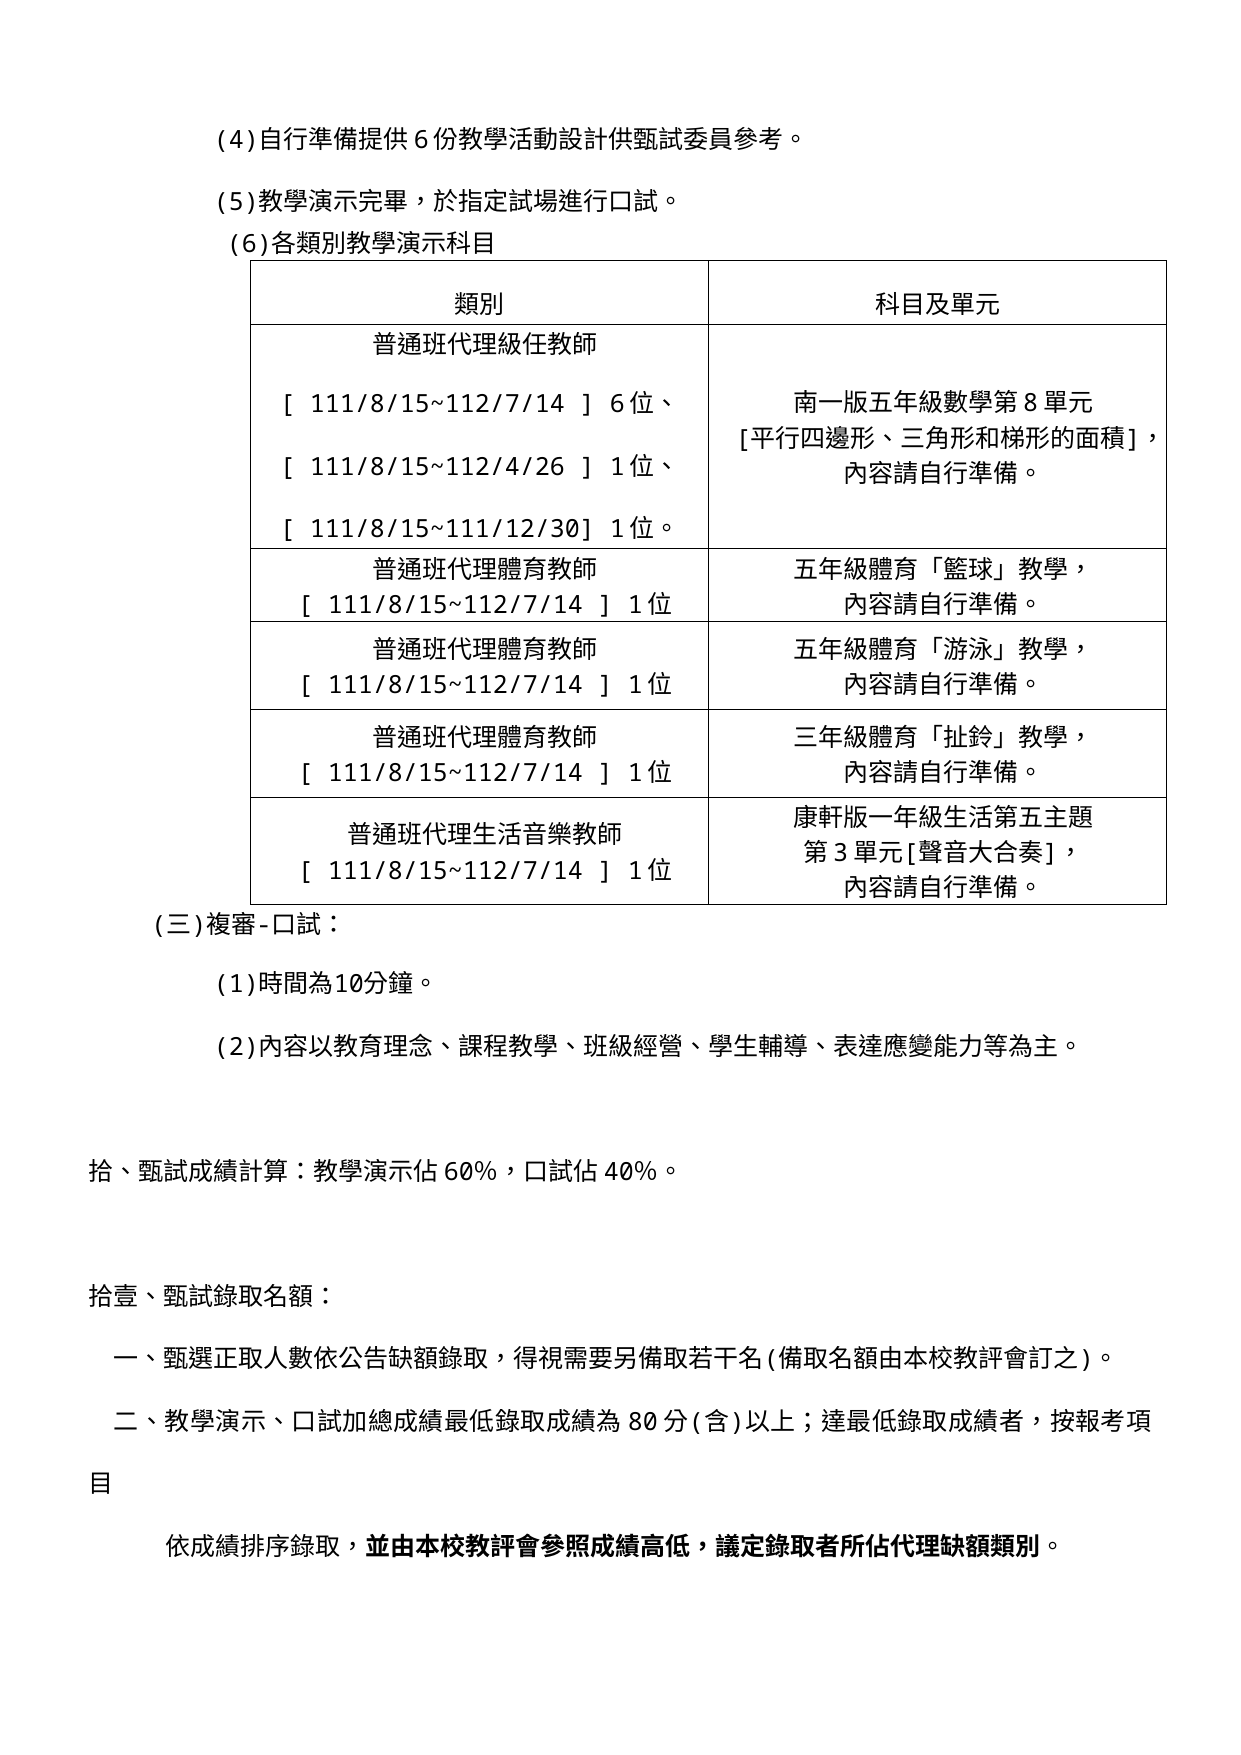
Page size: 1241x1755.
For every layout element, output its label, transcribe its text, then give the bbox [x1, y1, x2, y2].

table_cell 五年級體育「籃球」教學， 內容請自行準備。 [709, 549, 1166, 621]
table_header 科目及單元 [709, 261, 1166, 324]
table_header 類別 [251, 261, 708, 324]
text 拾、甄試成績計算：教學演示佔60％，口試佔40％。 [89, 1128, 1152, 1190]
table_cell 五年級體育「游泳」教學， 內容請自行準備。 [709, 622, 1166, 709]
table_cell 南一版五年級數學第8單元 [平行四邊形、三角形和梯形的面積]， 內容請自行準備。 [709, 325, 1166, 548]
text (4)自行準備提供6份教學活動設計供甄試委員參考。 [214, 96, 1152, 158]
text 依成績排序錄取，並由本校教評會參照成績高低，議定錄取者所佔代理缺額類別。 [89, 1503, 1152, 1565]
text (5)教學演示完畢，於指定試場進行口試。 [214, 158, 1152, 221]
text (2)內容以教育理念、課程教學、班級經營、學生輔導、表達應變能力等為主。 [214, 1003, 1152, 1065]
table_cell 普通班代理體育教師 [ 111/8/15~112/7/14 ] 1位 [251, 622, 708, 709]
text 二、教學演示、口試加總成績最低錄取成績為80分(含)以上；達最低錄取成績者，按報考項目 [89, 1378, 1152, 1503]
text 拾壹、甄試錄取名額： [89, 1253, 1152, 1315]
table_cell 普通班代理生活音樂教師 [ 111/8/15~112/7/14 ] 1位 [251, 798, 708, 904]
text (6)各類別教學演示科目 [137, 221, 1152, 260]
table_cell 普通班代理體育教師 [ 111/8/15~112/7/14 ] 1位 [251, 549, 708, 621]
text (三)複審-口試： [89, 905, 1152, 940]
table_cell 康軒版一年級生活第五主題 第3單元[聲音大合奏]， 內容請自行準備。 [709, 798, 1166, 904]
text (1)時間為10分鐘。 [214, 940, 1152, 1003]
table_cell 普通班代理級任教師 [ 111/8/15~112/7/14 ] 6位、 [ 111/8/15~112/4/26 ] 1位、 [ 111/8/15~111/12/30] 1位。 [251, 325, 708, 548]
text 一、甄選正取人數依公告缺額錄取，得視需要另備取若干名(備取名額由本校教評會訂之)。 [89, 1315, 1152, 1378]
table_cell 三年級體育「扯鈴」教學， 內容請自行準備。 [709, 710, 1166, 797]
table_cell 普通班代理體育教師 [ 111/8/15~112/7/14 ] 1位 [251, 710, 708, 797]
